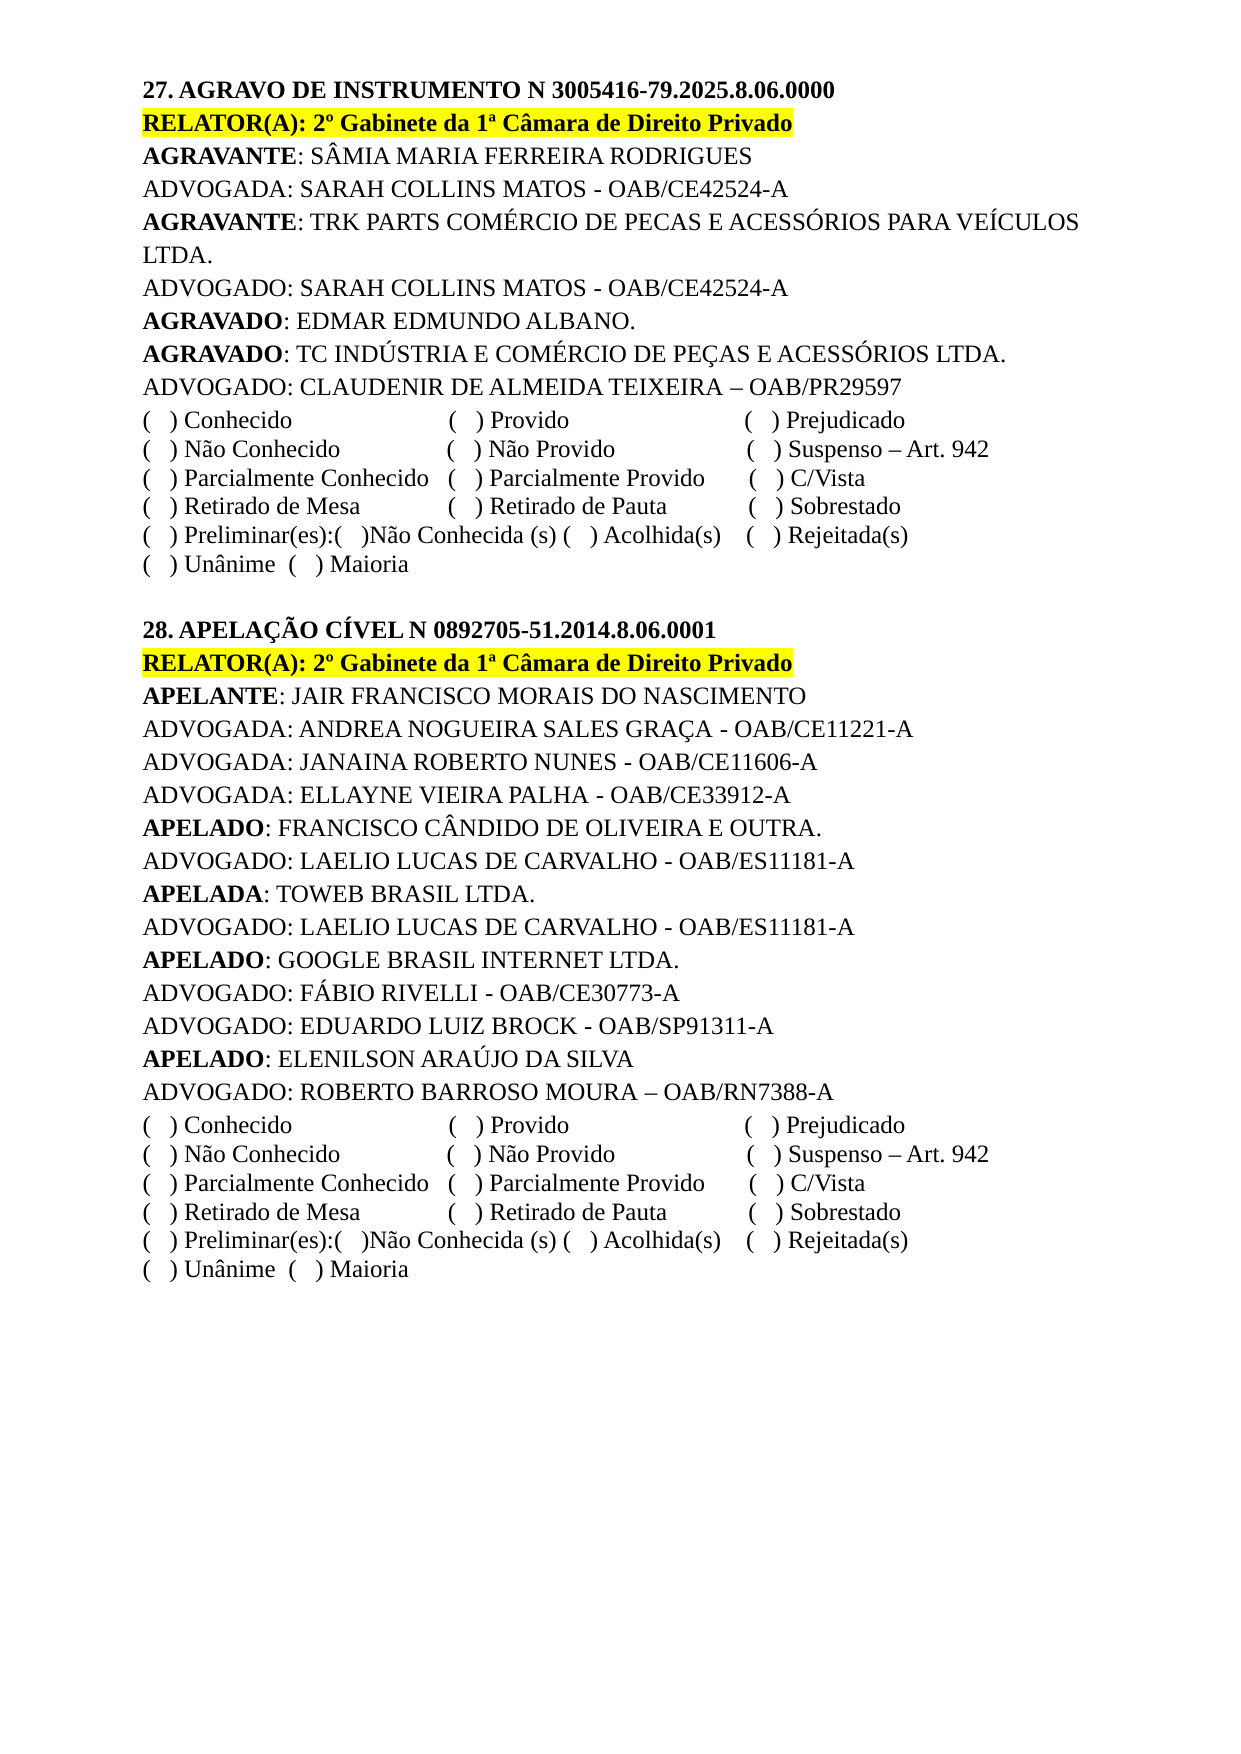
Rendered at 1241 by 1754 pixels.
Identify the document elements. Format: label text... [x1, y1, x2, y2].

text 27. AGRAVO DE INSTRUMENTO N 3005416-79.2025.8.06.0000 RELATOR(A): 2º Gabinete da 1ª Câmara de Direito Privado AGRAVANTE: SÂMIA MARIA FERREIRA RODRIGUES ADVOGADA: SARAH COLLINS MATOS - OAB/CE42524-A AGRAVANTE: TRK PARTS COMÉRCIO DE PECAS E ACESSÓRIOS PARA VEÍCULOS LTDA. ADVOGADO: SARAH COLLINS MATOS - OAB/CE42524-A AGRAVADO: EDMAR EDMUNDO ALBANO. AGRAVADO: TC INDÚSTRIA E COMÉRCIO DE PEÇAS E ACESSÓRIOS LTDA. ADVOGADO: CLAUDENIR DE ALMEIDA TEIXEIRA – OAB/PR29597 [142, 75, 1141, 401]
text ( ) Parcialmente Conhecido ( ) Parcialmente Provido ( ) C/Vista [142, 463, 1158, 491]
text ( ) Parcialmente Conhecido ( ) Parcialmente Provido ( ) C/Vista [142, 1168, 1158, 1197]
text ( ) Retirado de Mesa ( ) Retirado de Pauta ( ) Sobrestado [142, 1197, 1158, 1225]
text ( ) Não Conhecido ( ) Não Provido ( ) Suspenso – Art. 942 [142, 1139, 1158, 1168]
text ( ) Retirado de Mesa ( ) Retirado de Pauta ( ) Sobrestado [142, 491, 1158, 520]
text ( ) Unânime ( ) Maioria 28. APELAÇÃO CÍVEL N 0892705-51.2014.8.06.0001 RELATOR(A): 2º Gabinete da 1ª Câmara de Direito Privado APELANTE: JAIR FRANCISCO MORAIS DO NASCIMENTO ADVOGADA: ANDREA NOGUEIRA SALES GRAÇA - OAB/CE11221-A ADVOGADA: JANAINA ROBERTO NUNES - OAB/CE11606-A ADVOGADA: ELLAYNE VIEIRA PALHA - OAB/CE33912-A APELADO: FRANCISCO CÂNDIDO DE OLIVEIRA E OUTRA. ADVOGADO: LAELIO LUCAS DE CARVALHO - OAB/ES11181-A APELADA: TOWEB BRASIL LTDA. ADVOGADO: LAELIO LUCAS DE CARVALHO - OAB/ES11181-A APELADO: GOOGLE BRASIL INTERNET LTDA. ADVOGADO: FÁBIO RIVELLI - OAB/CE30773-A ADVOGADO: EDUARDO LUIZ BROCK - OAB/SP91311-A APELADO: ELENILSON ARAÚJO DA SILVA ADVOGADO: ROBERTO BARROSO MOURA – OAB/RN7388-A [142, 549, 1141, 1106]
text ( ) Unânime ( ) Maioria [142, 1254, 1141, 1349]
text ( ) Não Conhecido ( ) Não Provido ( ) Suspenso – Art. 942 [142, 434, 1158, 463]
text ( ) Conhecido ( ) Provido ( ) Prejudicado [142, 405, 1141, 434]
text ( ) Preliminar(es):( )Não Conhecida (s) ( ) Acolhida(s) ( ) Rejeitada(s) [142, 1225, 1158, 1254]
text ( ) Preliminar(es):( )Não Conhecida (s) ( ) Acolhida(s) ( ) Rejeitada(s) [142, 520, 1158, 549]
text ( ) Conhecido ( ) Provido ( ) Prejudicado [142, 1110, 1141, 1139]
